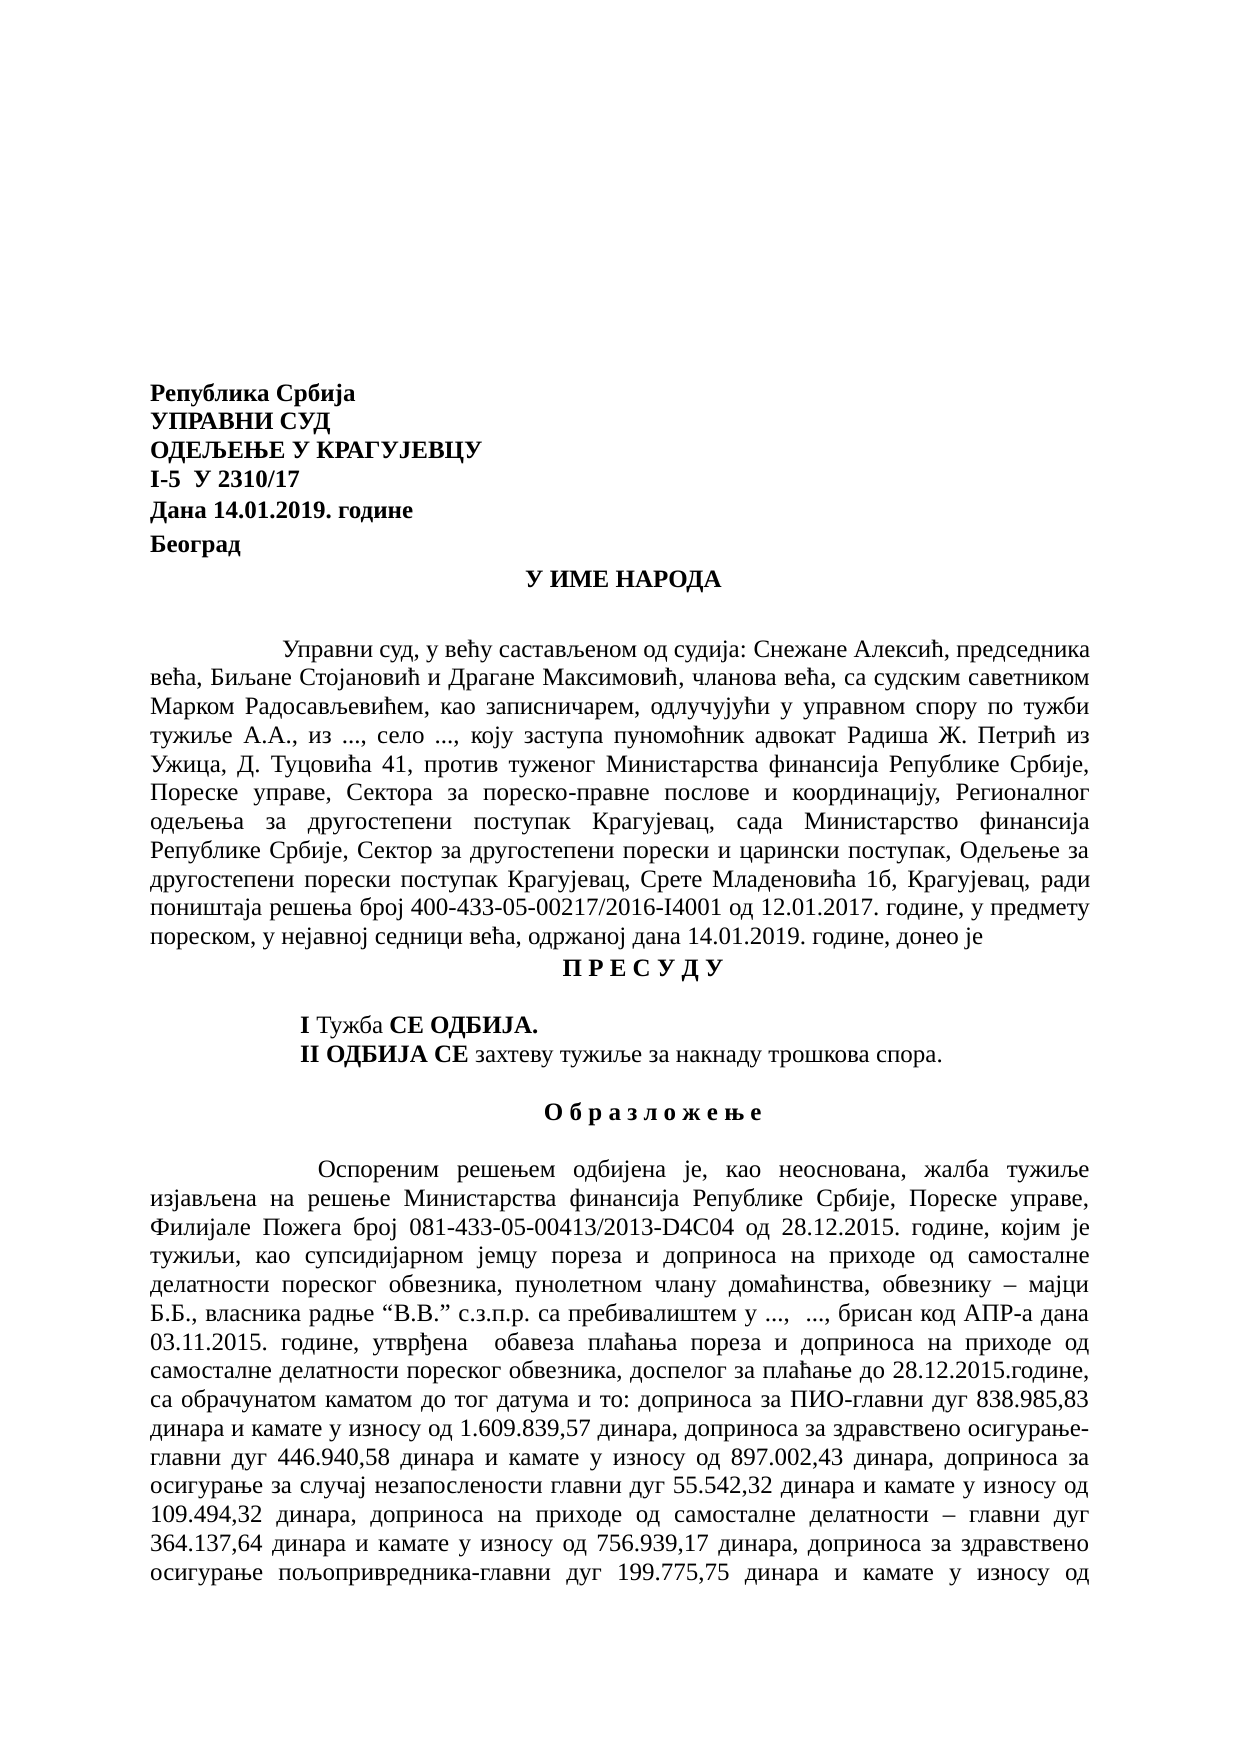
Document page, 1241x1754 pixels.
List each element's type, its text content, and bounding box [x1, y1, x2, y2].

text УПРАВНИ СУД [150, 406, 1090, 435]
text I-5 У 2310/17 [150, 464, 1090, 493]
text П Р Е С У Д У [150, 953, 1090, 982]
text О б р а з л о ж е њ е [150, 1097, 1090, 1126]
text Управни суд, у већу састављеном од судија: Снежане Алексић, председника већа, Биљане Стојановић и Драгане Максимовић, чланова већа, са судским саветником Марком Радосављевићем, као записничарем, одлучујући у управном спору по тужби тужиље А.А., из ..., село ..., коју заступа пуномоћник адвокат Радиша Ж. Петрић из Ужица, Д. Туцовића 41, против туженог Министарства финансија Републике Србије, Пореске управе, Сектора за пореско-правне послове и координацију, Регионалног одељења за другостепени поступак Крагујевац, сада Министарство финансија Републике Србије, Сектор за другостепени порески и царински поступак, Одељење за другостепени порески поступак Крагујевац, Срете Младеновића 1б, Крагујевац, ради поништаја решења број 400-433-05-00217/2016-I4001 од 12.01.2017. године, у предмету пореском, у нејавној седници већа, одржаној дана 14.01.2019. године, донео је [150, 634, 1090, 950]
text I Тужба СЕ ОДБИЈА. [150, 1011, 1090, 1039]
text Дана 14.01.2019. године [150, 495, 1090, 523]
text II ОДБИЈА СЕ захтеву тужиље за накнаду трошкова спора. [150, 1039, 1090, 1068]
text ОДEЉЕЊЕ У КРАГУЈЕВЦУ [150, 435, 1090, 464]
text Београд [150, 529, 1090, 557]
text Република Србија [150, 378, 1090, 406]
text У ИМЕ НАРОДА [150, 564, 1090, 592]
text Оспореним решењем одбијена је, као неоснована, жалба тужиље изјављена на решење Министарства финансија Републике Србије, Пореске управе, Филијале Пожега број 081-433-05-00413/2013-D4C04 од 28.12.2015. године, којим је тужиљи, као супсидијарном јемцу пореза и доприноса на приходе од самосталне делатности пореског обвезника, пунолетном члану домаћинства, обвезнику – мајци Б.Б., власника радње “В.В.” с.з.п.р. са пребивалиштем у ..., ..., брисан код АПР-а дана 03.11.2015. године, утврђена обавеза плаћања пореза и доприноса на приходе од самосталне делатности пореског обвезника, доспелог за плаћање до 28.12.2015.године, са обрачунатом каматом до тог датума и то: доприноса за ПИО-главни дуг 838.985,83 динара и камате у износу од 1.609.839,57 динара, доприноса за здравствено осигурање- главни дуг 446.940,58 динара и камате у износу од 897.002,43 динара, доприноса за осигурање за случај незапослености главни дуг 55.542,32 динара и камате у износу од 109.494,32 динара, доприноса на приходе од самосталне делатности – главни дуг 364.137,64 динара и камате у износу од 756.939,17 динара, доприноса за здравствено осигурање пољопривредника-главни дуг 199.775,75 динара и камате у износу од [150, 1154, 1090, 1586]
